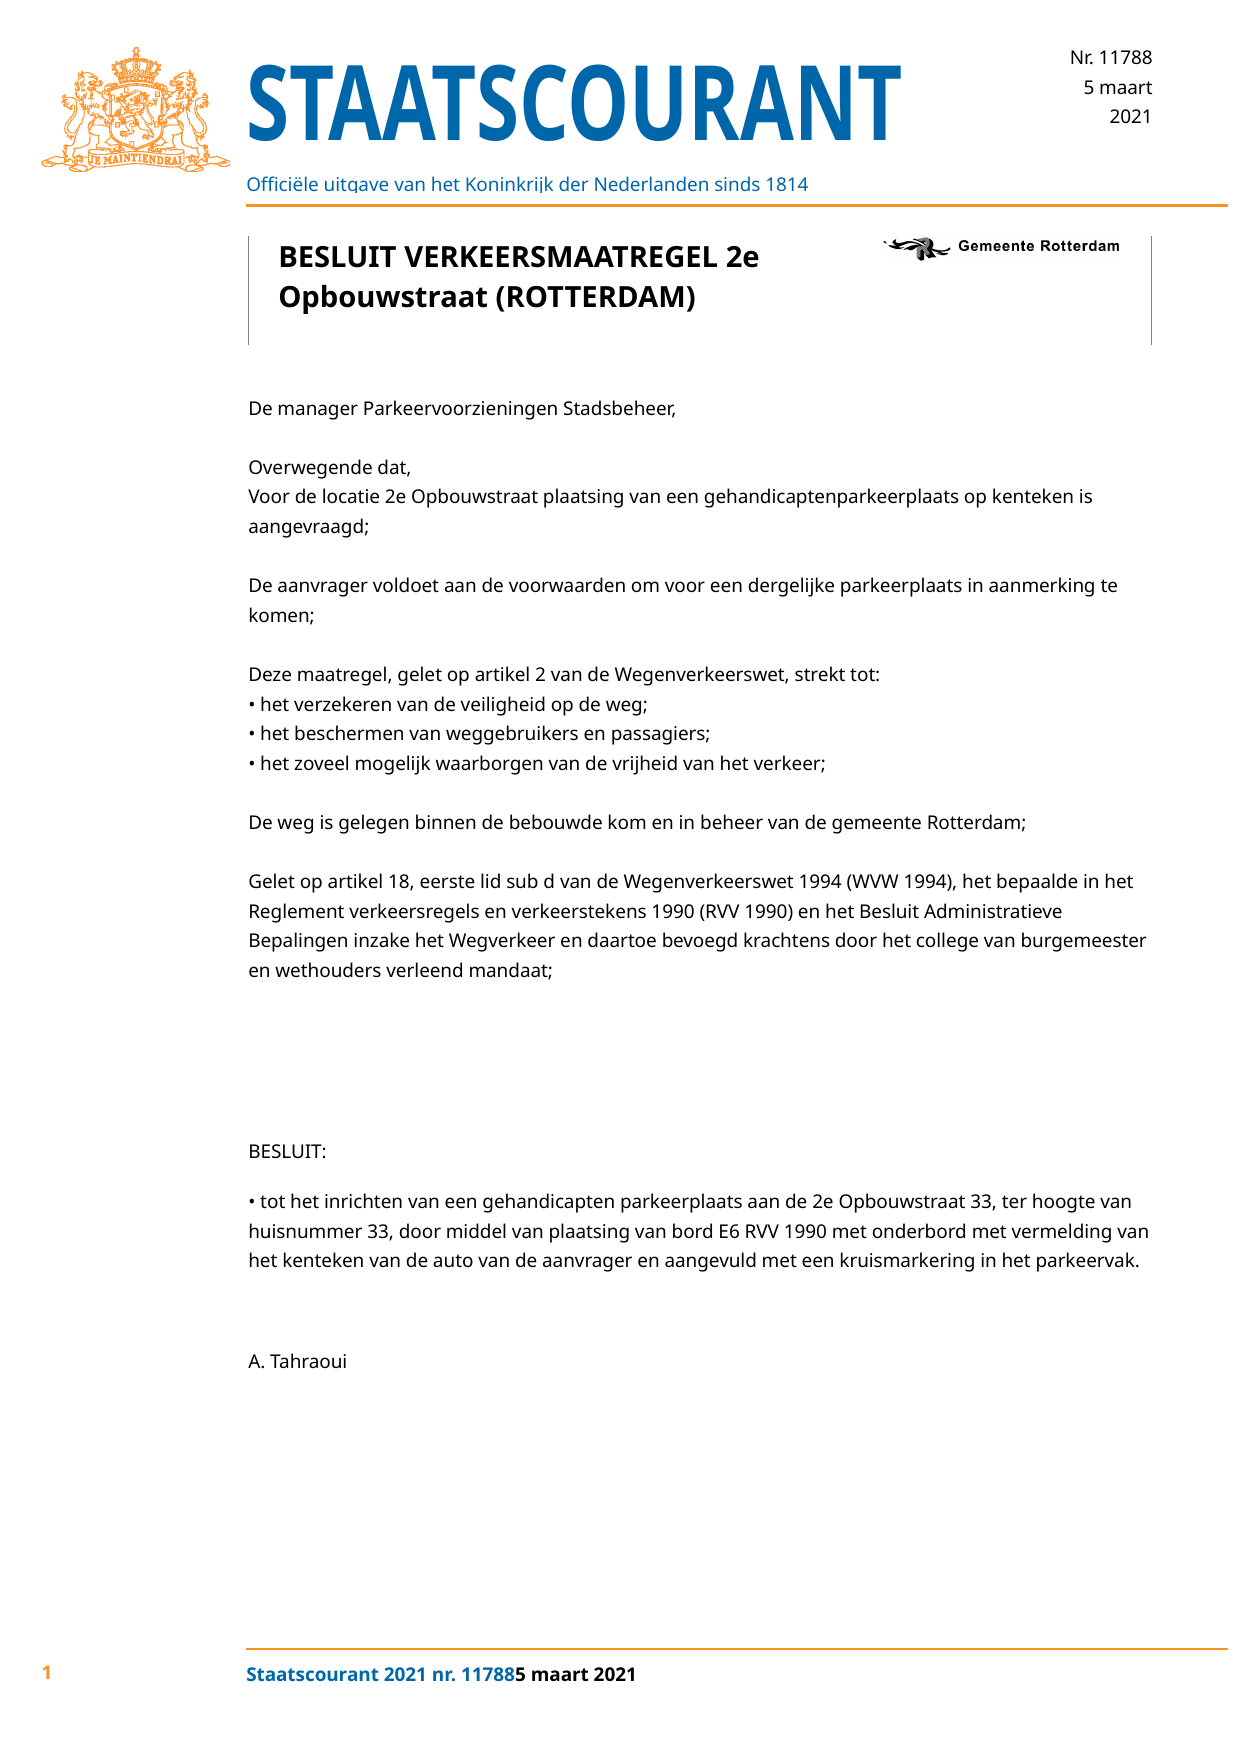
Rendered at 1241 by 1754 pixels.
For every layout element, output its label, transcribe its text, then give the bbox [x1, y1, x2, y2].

text De aanvrager voldoet aan de voorwaarden om voor een dergelijke parkeerplaats in aanmerking te komen; [248, 572, 1152, 628]
text BESLUIT: [248, 1138, 1152, 1164]
text De weg is gelegen binnen de bebouwde kom en in beheer van de gemeente Rotterdam; [248, 809, 1152, 835]
table_header BESLUIT VERKEERSMAATREGEL 2e Opbouwstraat (ROTTERDAM) [249, 236, 850, 345]
text Voor de locatie 2e Opbouwstraat plaatsing van een gehandicaptenparkeerplaats op kenteken is aangevraagd; [248, 484, 1152, 539]
picture [882, 236, 1119, 261]
text • tot het inrichten van een gehandicapten parkeerplaats aan de 2e Opbouwstraat 33, ter hoogte van huisnummer 33, door middel van plaatsing van bord E6 RVV 1990 met onderbord met vermelding van het kenteken van de auto van de aanvrager en aangevuld met een kruismarkering in het parkeervak. [248, 1188, 1152, 1273]
text Gelet op artikel 18, eerste lid sub d van de Wegenverkeerswet 1994 (WVW 1994), het bepaalde in het Reglement verkeersregels en verkeerstekens 1990 (RVV 1990) en het Besluit Administratieve Bepalingen inzake het Wegverkeer en daartoe bevoegd krachtens door het college van burgemeester en wethouders verleend mandaat; [248, 868, 1152, 983]
text Deze maatregel, gelet op artikel 2 van de Wegenverkeerswet, strekt tot: [248, 661, 1152, 687]
picture [41, 47, 231, 172]
text • het beschermen van weggebruikers en passagiers; [248, 720, 1152, 746]
text A. Tahraoui [248, 1348, 1152, 1374]
text Overwegende dat, [248, 454, 1152, 480]
table_header [850, 236, 1151, 345]
text • het zoveel mogelijk waarborgen van de vrijheid van het verkeer; [248, 750, 1152, 776]
text • het verzekeren van de veiligheid op de weg; [248, 691, 1152, 717]
text De manager Parkeervoorzieningen Stadsbeheer, [248, 395, 1152, 421]
